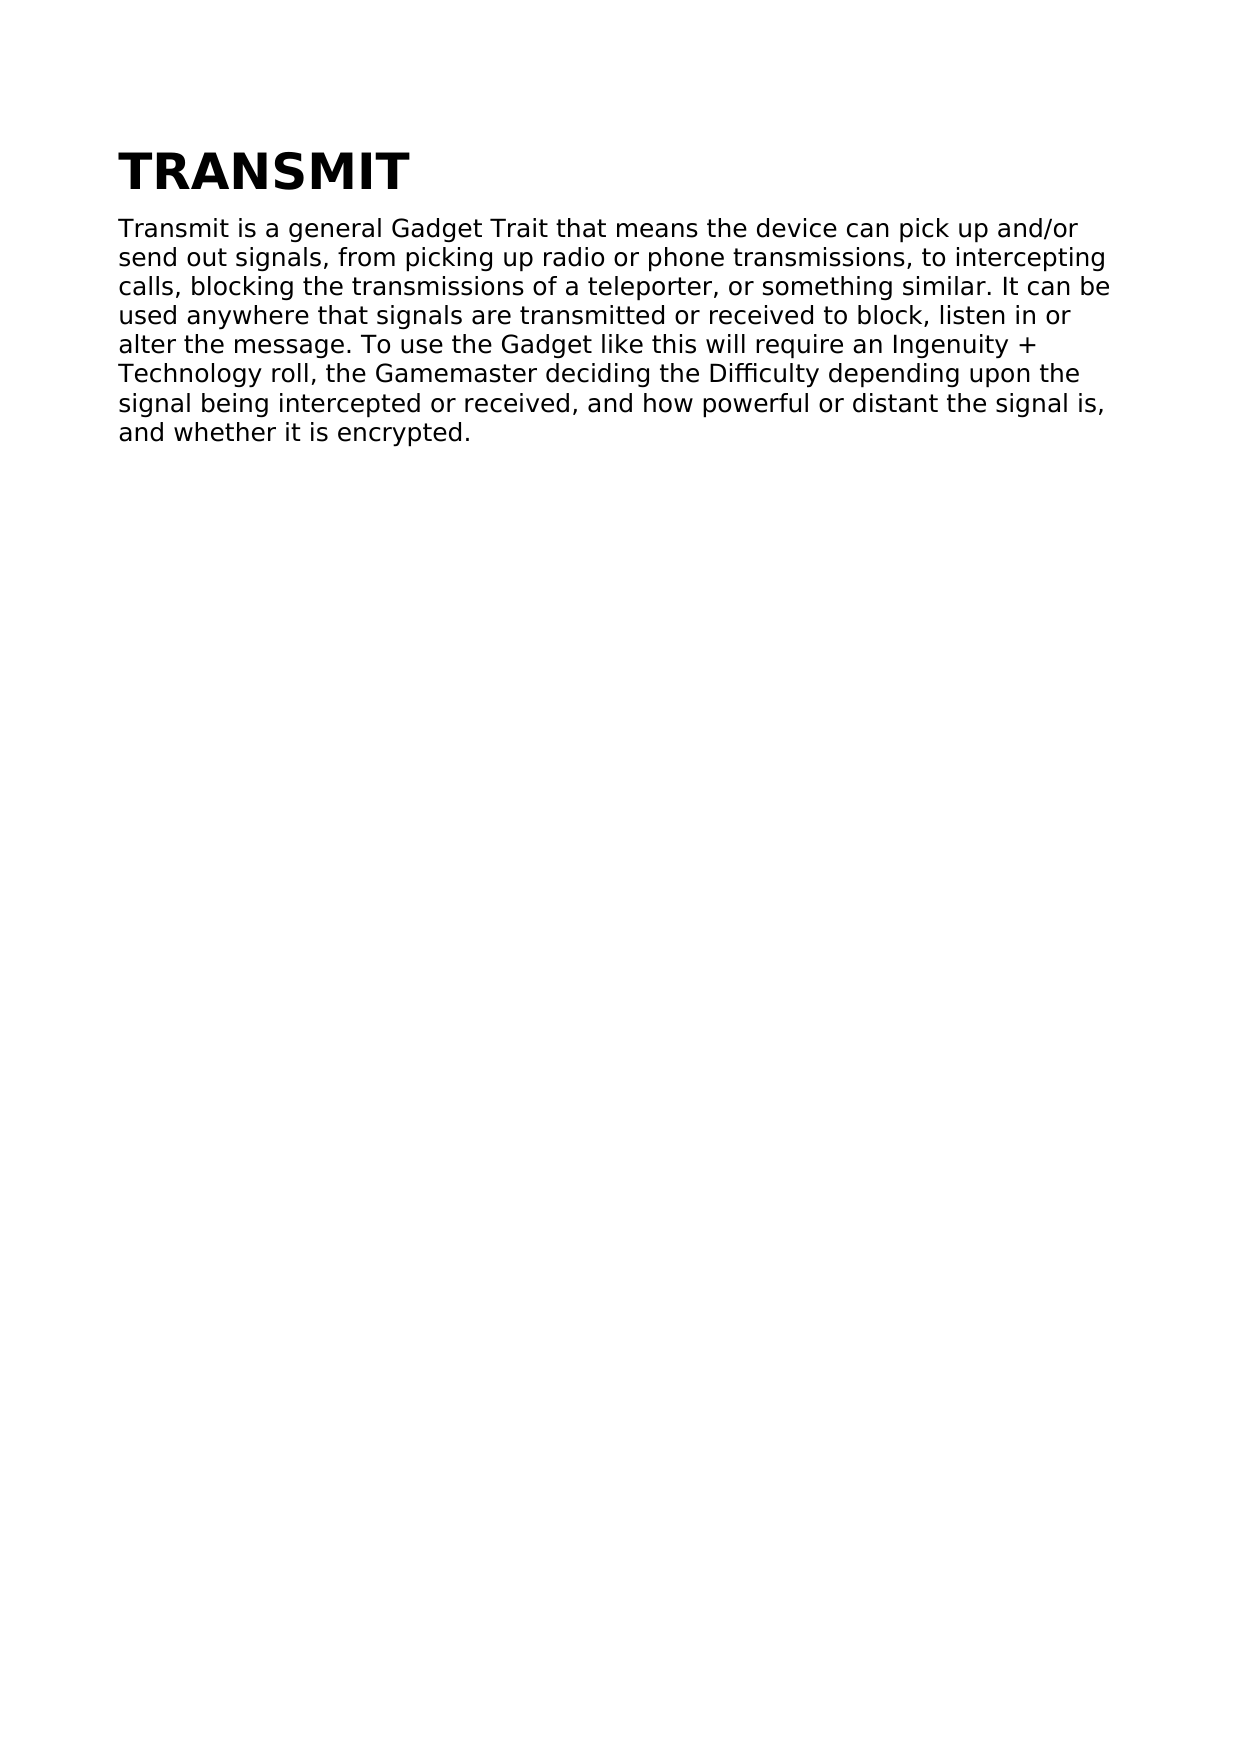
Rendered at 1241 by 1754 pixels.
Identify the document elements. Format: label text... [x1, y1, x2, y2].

subtitle TRANSMIT [118, 143, 1122, 201]
text Transmit is a general Gadget Trait that means the device can pick up and/or send out signals, from picking up radio or phone transmissions, to intercepting calls, blocking the transmissions of a teleporter, or something similar. It can be used anywhere that signals are transmitted or received to block, listen in or alter the message. To use the Gadget like this will require an Ingenuity + Technology roll, the Gamemaster deciding the Difficulty depending upon the signal being intercepted or received, and how powerful or distant the signal is, and whether it is encrypted. [118, 214, 1122, 447]
